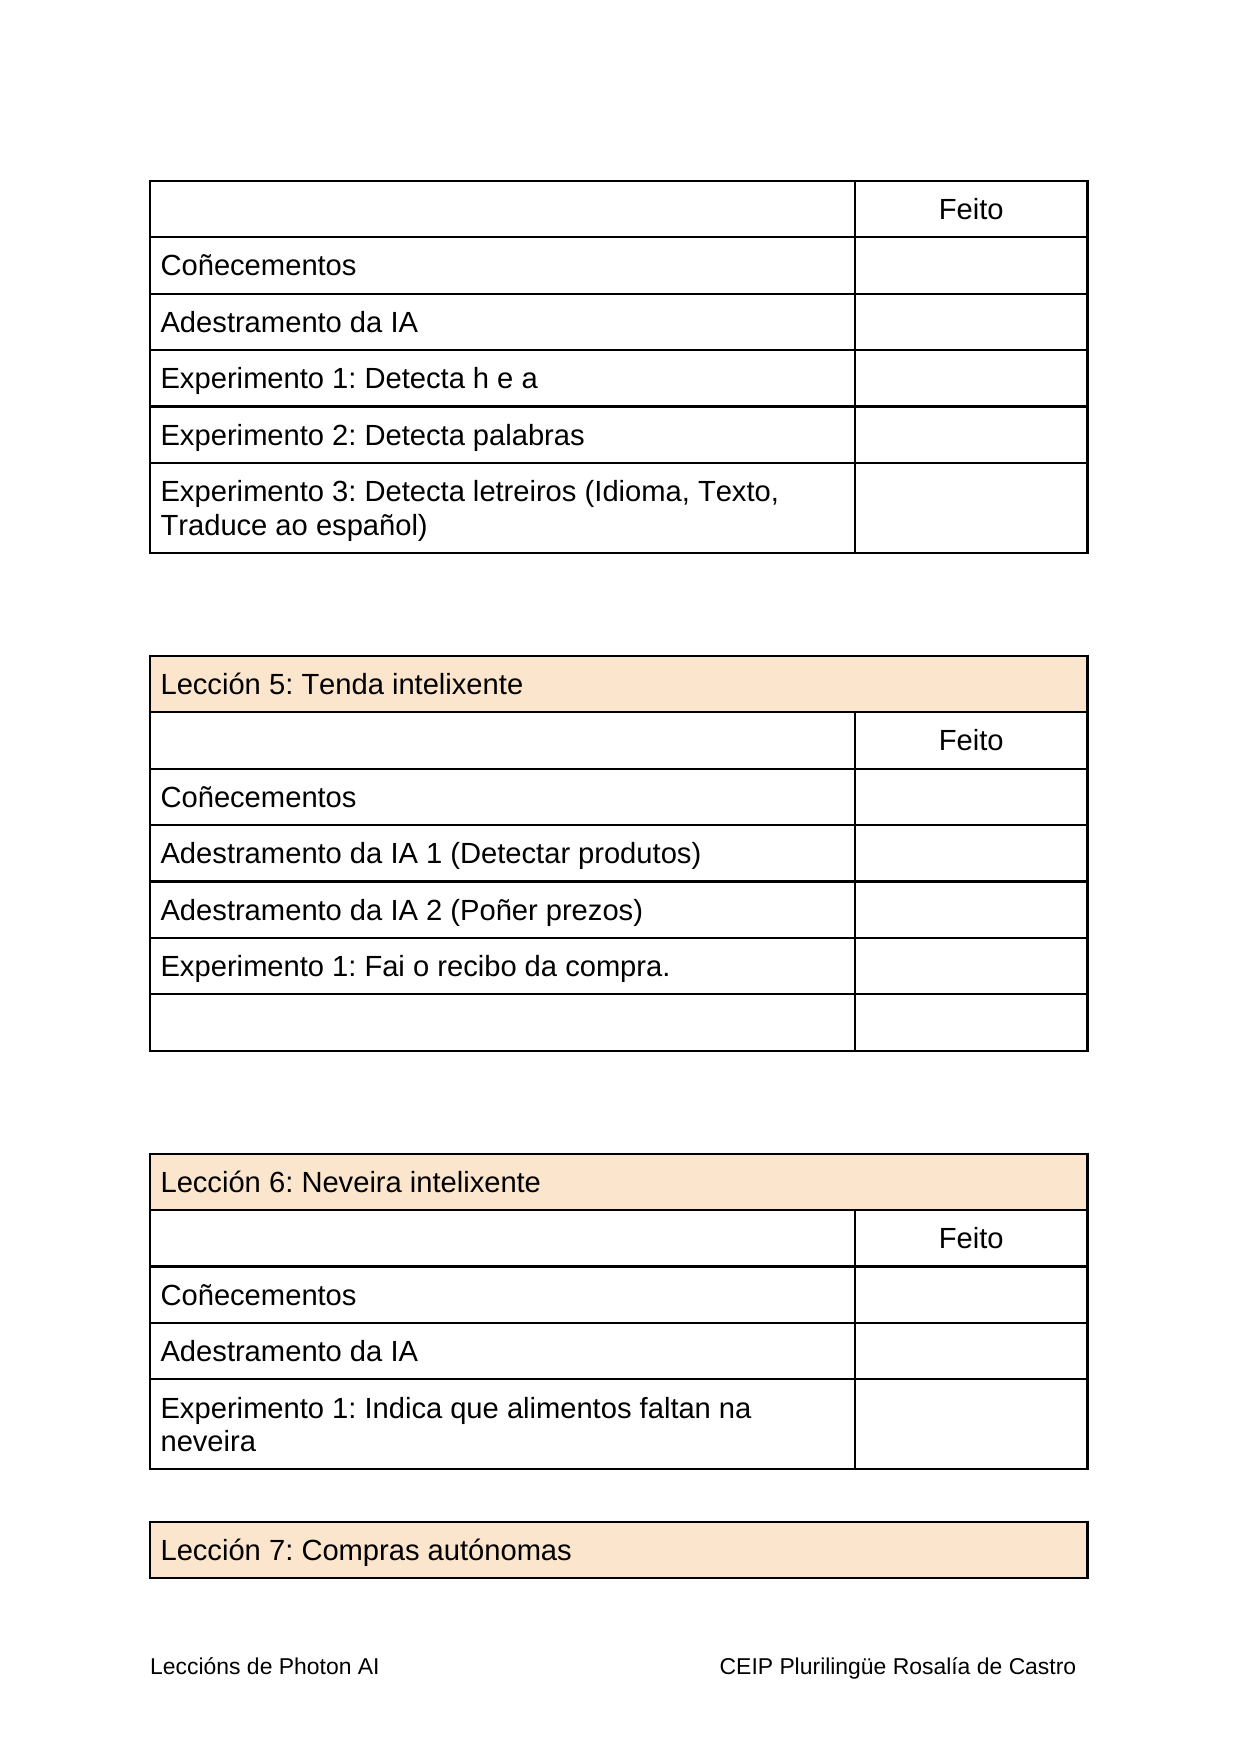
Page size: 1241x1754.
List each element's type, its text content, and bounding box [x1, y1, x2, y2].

table_cell [151, 182, 854, 236]
table_cell [856, 770, 1086, 824]
table_cell [856, 883, 1086, 937]
table_cell Adestramento da IA [151, 295, 854, 349]
table_cell Coñecementos [151, 770, 854, 824]
table_cell Experimento 2: Detecta palabras [151, 408, 854, 462]
table_cell [151, 995, 854, 1050]
table_cell [856, 1268, 1086, 1322]
table_cell Feito [856, 1211, 1086, 1265]
table_cell Adestramento da IA 2 (Poñer prezos) [151, 883, 854, 937]
table_cell [856, 238, 1086, 292]
table_cell [856, 408, 1086, 462]
table_cell Adestramento da IA 1 (Detectar produtos) [151, 826, 854, 880]
table_cell [856, 995, 1086, 1050]
table_cell [856, 939, 1086, 993]
table_cell [856, 826, 1086, 880]
table_cell Adestramento da IA [151, 1324, 854, 1378]
table_header Lección 7: Compras autónomas [151, 1523, 1086, 1577]
table_cell [856, 351, 1086, 405]
table_cell [856, 464, 1086, 552]
table_header Lección 5: Tenda intelixente [151, 657, 1086, 711]
table_cell [151, 713, 854, 767]
table_cell Coñecementos [151, 238, 854, 292]
table_cell [856, 295, 1086, 349]
table_cell Experimento 1: Detecta h e a [151, 351, 854, 405]
table_cell Coñecementos [151, 1268, 854, 1322]
table_cell [151, 1211, 854, 1265]
table_cell Experimento 1: Fai o recibo da compra. [151, 939, 854, 993]
table_cell Feito [856, 182, 1086, 236]
table_cell Experimento 1: Indica que alimentos faltan na neveira [151, 1380, 854, 1468]
table_cell [856, 1324, 1086, 1378]
table_cell Feito [856, 713, 1086, 767]
table_cell Experimento 3: Detecta letreiros (Idioma, Texto, Traduce ao español) [151, 464, 854, 552]
table_header Lección 6: Neveira intelixente [151, 1155, 1086, 1209]
table_cell [856, 1380, 1086, 1468]
